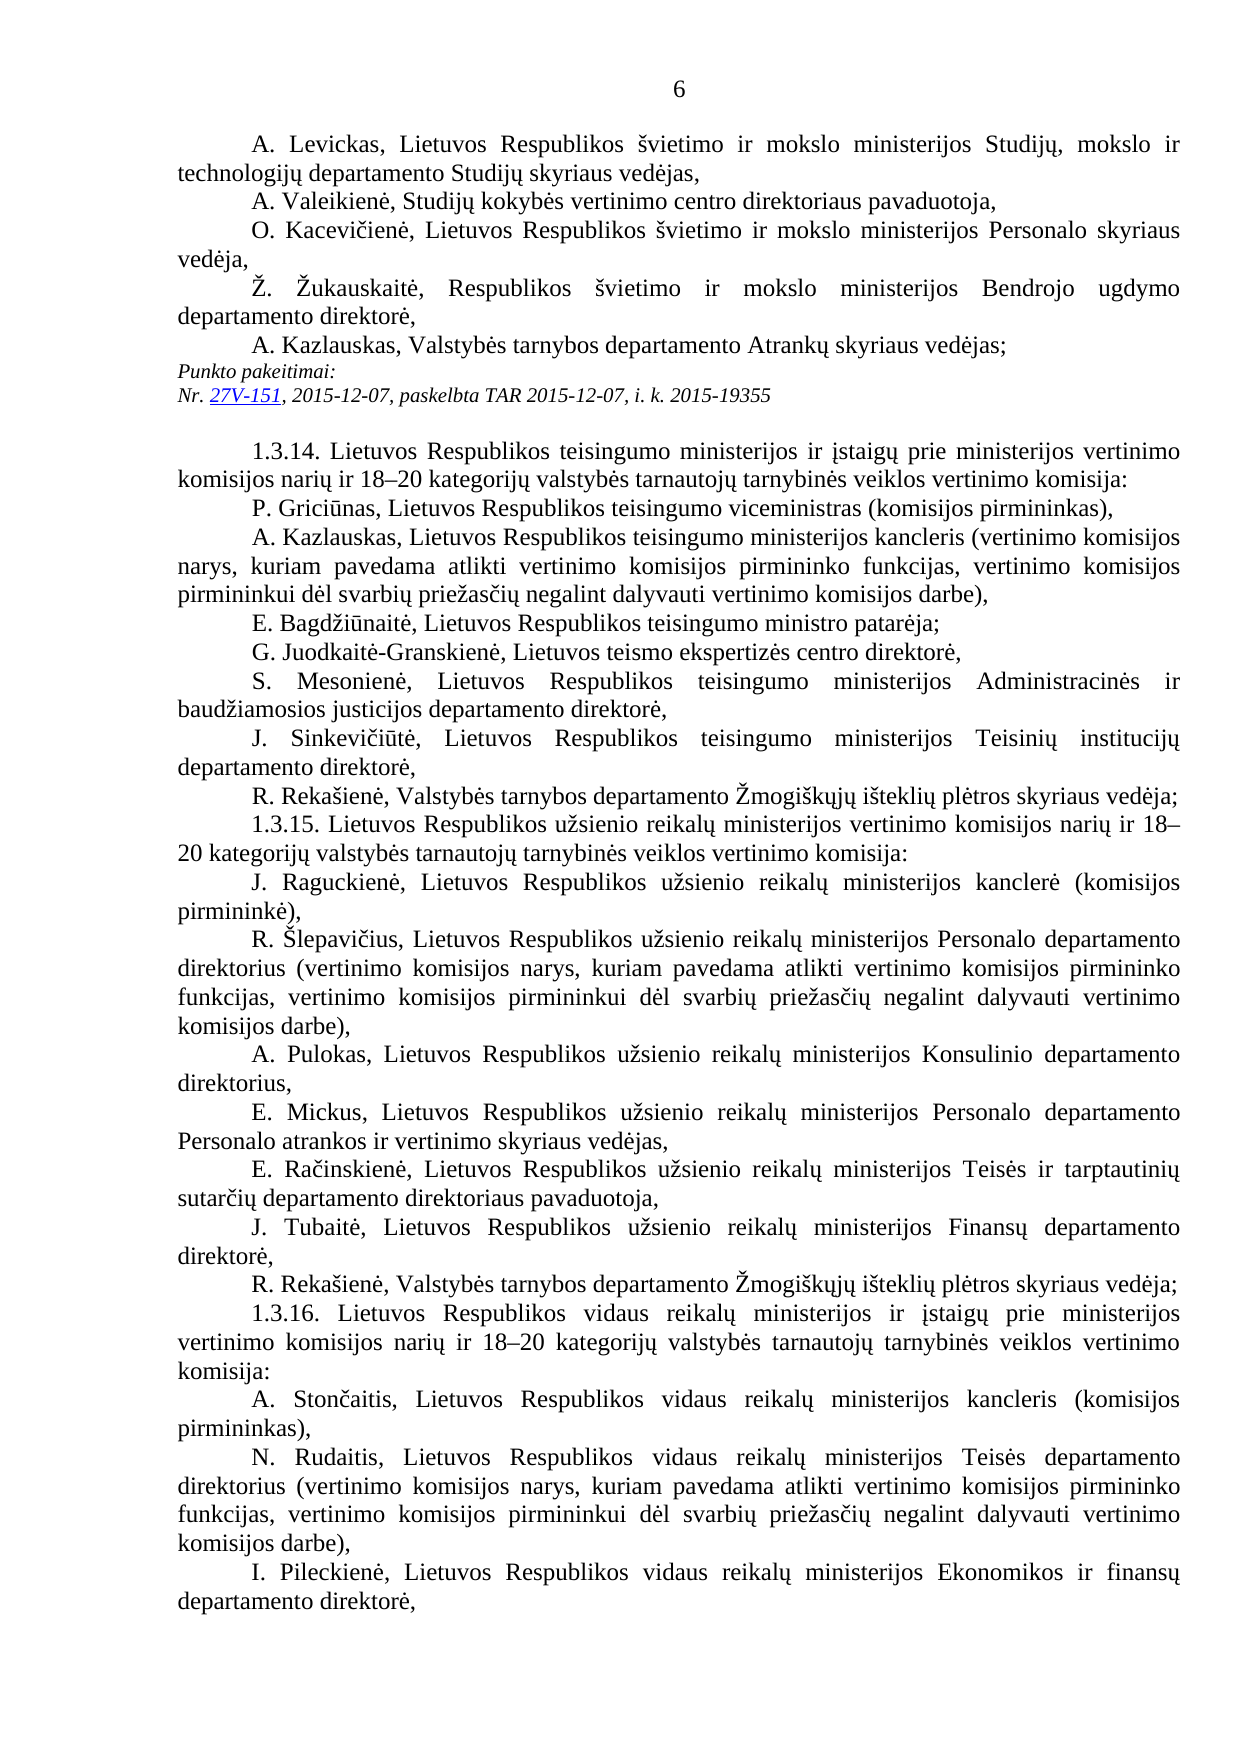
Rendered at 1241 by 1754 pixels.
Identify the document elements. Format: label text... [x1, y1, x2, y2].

text 1.3.15. Lietuvos Respublikos užsienio reikalų ministerijos vertinimo komisijos narių ir 18–20 kategorijų valstybės tarnautojų tarnybinės veiklos vertinimo komisija: [177, 809, 1181, 867]
text I. Pileckienė, Lietuvos Respublikos vidaus reikalų ministerijos Ekonomikos ir finansų departamento direktorė, [177, 1557, 1181, 1614]
text R. Rekašienė, Valstybės tarnybos departamento Žmogiškųjų išteklių plėtros skyriaus vedėja; [177, 1269, 1181, 1298]
text Nr. 27V-151, 2015-12-07, paskelbta TAR 2015-12-07, i. k. 2015-19355 [177, 383, 1181, 407]
text A. Levickas, Lietuvos Respublikos švietimo ir mokslo ministerijos Studijų, mokslo ir technologijų departamento Studijų skyriaus vedėjas, [177, 129, 1181, 186]
text P. Griciūnas, Lietuvos Respublikos teisingumo viceministras (komisijos pirmininkas), [177, 493, 1181, 522]
text A. Stončaitis, Lietuvos Respublikos vidaus reikalų ministerijos kancleris (komisijos pirmininkas), [177, 1384, 1181, 1442]
text A. Kazlauskas, Valstybės tarnybos departamento Atrankų skyriaus vedėjas; [177, 330, 1181, 359]
text A. Valeikienė, Studijų kokybės vertinimo centro direktoriaus pavaduotoja, [177, 186, 1181, 215]
text O. Kacevičienė, Lietuvos Respublikos švietimo ir mokslo ministerijos Personalo skyriaus vedėja, [177, 215, 1181, 273]
text Ž. Žukauskaitė, Respublikos švietimo ir mokslo ministerijos Bendrojo ugdymo departamento direktorė, [177, 273, 1181, 330]
text R. Rekašienė, Valstybės tarnybos departamento Žmogiškųjų išteklių plėtros skyriaus vedėja; [177, 781, 1181, 809]
text E. Mickus, Lietuvos Respublikos užsienio reikalų ministerijos Personalo departamento Personalo atrankos ir vertinimo skyriaus vedėjas, [177, 1097, 1181, 1154]
text S. Mesonienė, Lietuvos Respublikos teisingumo ministerijos Administracinės ir baudžiamosios justicijos departamento direktorė, [177, 666, 1181, 723]
text A. Kazlauskas, Lietuvos Respublikos teisingumo ministerijos kancleris (vertinimo komisijos narys, kuriam pavedama atlikti vertinimo komisijos pirmininko funkcijas, vertinimo komisijos pirmininkui dėl svarbių priežasčių negalint dalyvauti vertinimo komisijos darbe), [177, 522, 1181, 608]
text G. Juodkaitė-Granskienė, Lietuvos teismo ekspertizės centro direktorė, [177, 637, 1181, 666]
text R. Šlepavičius, Lietuvos Respublikos užsienio reikalų ministerijos Personalo departamento direktorius (vertinimo komisijos narys, kuriam pavedama atlikti vertinimo komisijos pirmininko funkcijas, vertinimo komisijos pirmininkui dėl svarbių priežasčių negalint dalyvauti vertinimo komisijos darbe), [177, 924, 1181, 1039]
text E. Račinskienė, Lietuvos Respublikos užsienio reikalų ministerijos Teisės ir tarptautinių sutarčių departamento direktoriaus pavaduotoja, [177, 1154, 1181, 1212]
text 1.3.14. Lietuvos Respublikos teisingumo ministerijos ir įstaigų prie ministerijos vertinimo komisijos narių ir 18–20 kategorijų valstybės tarnautojų tarnybinės veiklos vertinimo komisija: [177, 436, 1181, 493]
text 1.3.16. Lietuvos Respublikos vidaus reikalų ministerijos ir įstaigų prie ministerijos vertinimo komisijos narių ir 18–20 kategorijų valstybės tarnautojų tarnybinės veiklos vertinimo komisija: [177, 1298, 1181, 1384]
text J. Sinkevičiūtė, Lietuvos Respublikos teisingumo ministerijos Teisinių institucijų departamento direktorė, [177, 723, 1181, 781]
text N. Rudaitis, Lietuvos Respublikos vidaus reikalų ministerijos Teisės departamento direktorius (vertinimo komisijos narys, kuriam pavedama atlikti vertinimo komisijos pirmininko funkcijas, vertinimo komisijos pirmininkui dėl svarbių priežasčių negalint dalyvauti vertinimo komisijos darbe), [177, 1442, 1181, 1557]
text E. Bagdžiūnaitė, Lietuvos Respublikos teisingumo ministro patarėja; [177, 608, 1181, 637]
text J. Tubaitė, Lietuvos Respublikos užsienio reikalų ministerijos Finansų departamento direktorė, [177, 1212, 1181, 1269]
text J. Raguckienė, Lietuvos Respublikos užsienio reikalų ministerijos kanclerė (komisijos pirmininkė), [177, 867, 1181, 924]
text Punkto pakeitimai: [177, 359, 1181, 383]
text A. Pulokas, Lietuvos Respublikos užsienio reikalų ministerijos Konsulinio departamento direktorius, [177, 1039, 1181, 1097]
